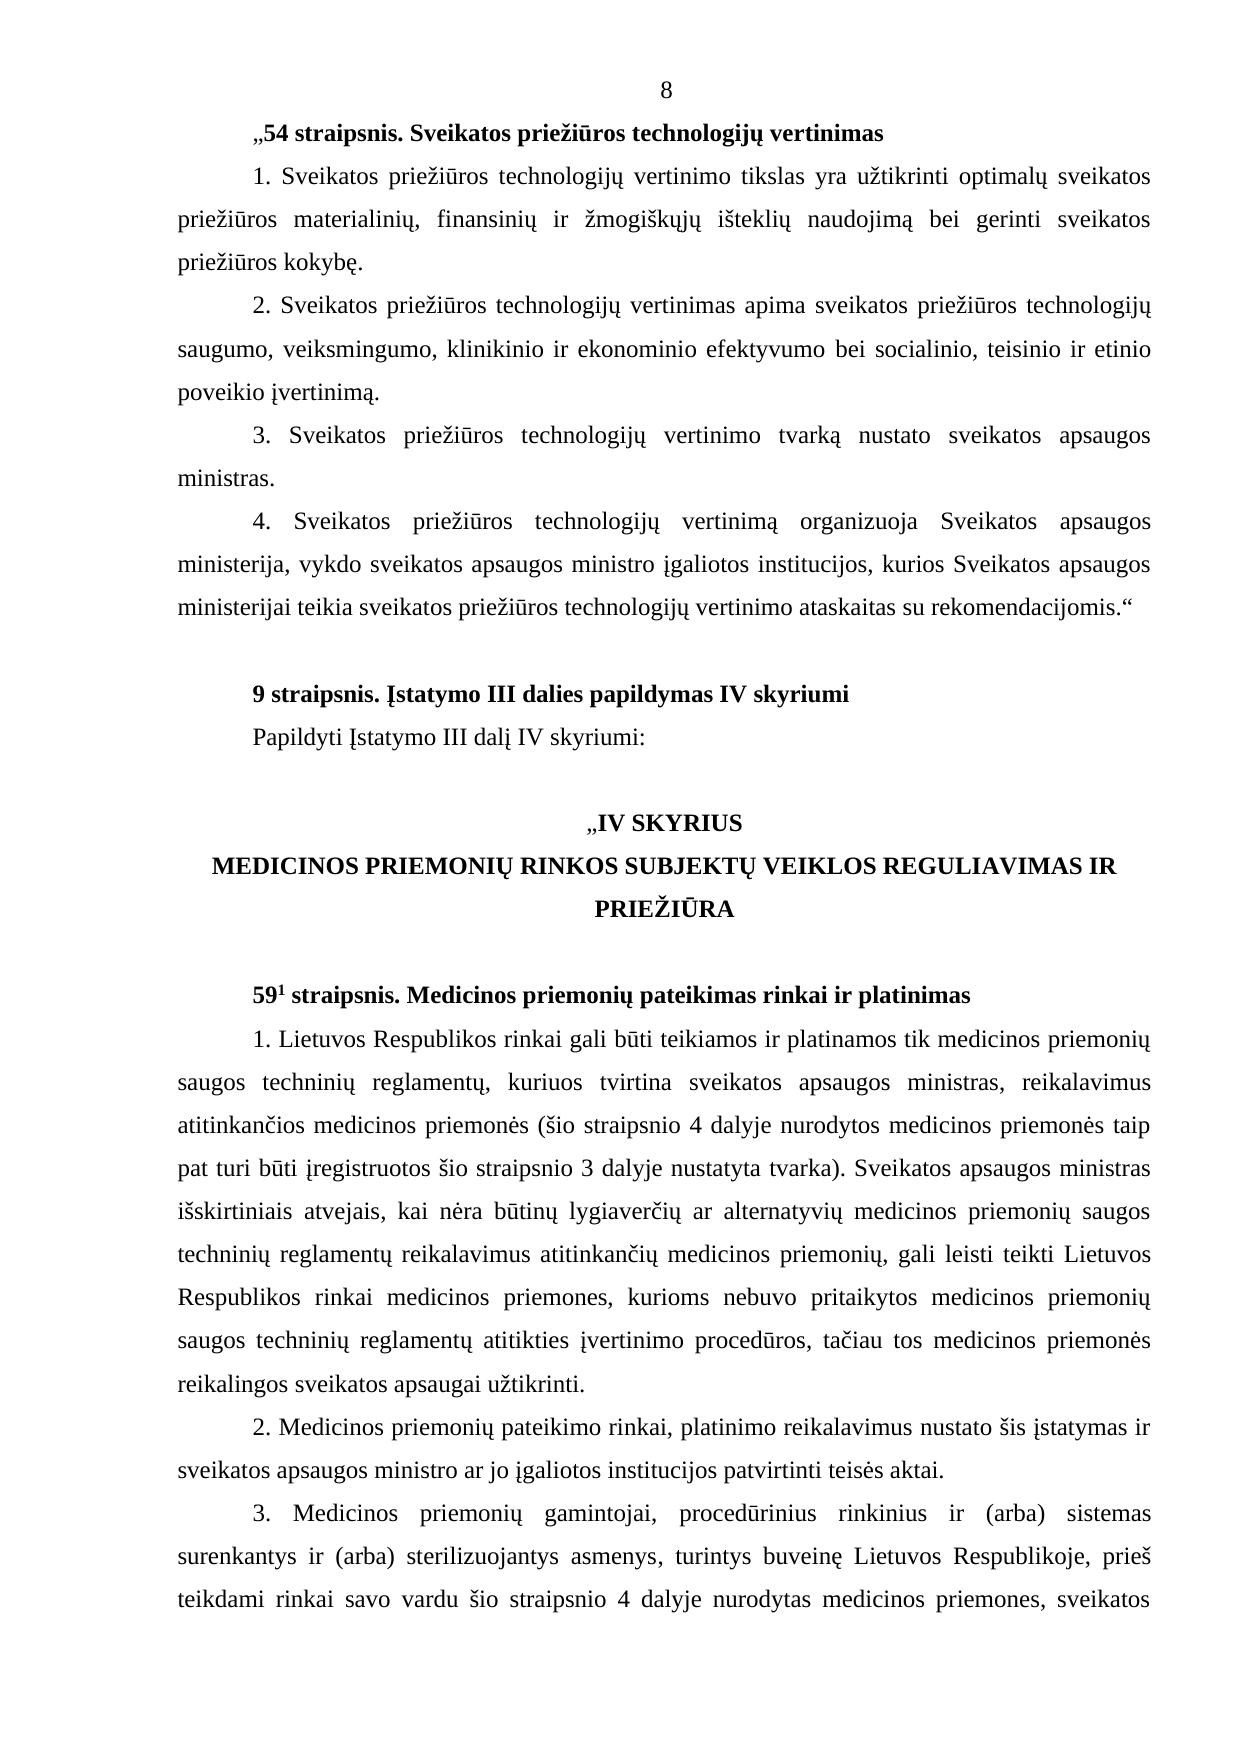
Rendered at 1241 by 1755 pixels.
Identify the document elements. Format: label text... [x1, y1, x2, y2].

text 2. Sveikatos priežiūros technologijų vertinimas apima sveikatos priežiūros technologijų saugumo, veiksmingumo, klinikinio ir ekonominio efektyvumo bei socialinio, teisinio ir etinio poveikio įvertinimą. [177, 291, 1152, 406]
text 3. Medicinos priemonių gamintojai, procedūrinius rinkinius ir (arba) sistemas surenkantys ir (arba) sterilizuojantys asmenys, turintys buveinę Lietuvos Respublikoje, prieš teikdami rinkai savo vardu šio straipsnio 4 dalyje nurodytas medicinos priemones, sveikatos [177, 1498, 1152, 1613]
text „54 straipsnis. Sveikatos priežiūros technologijų vertinimas [177, 118, 1152, 147]
text MEDICINOS PRIEMONIŲ RINKOS SUBJEKTŲ VEIKLOS REGULIAVIMAS IR PRIEŽIŪRA [177, 851, 1152, 923]
text 3. Sveikatos priežiūros technologijų vertinimo tvarką nustato sveikatos apsaugos ministras. [177, 420, 1152, 492]
text „IV SKYRIUS [177, 808, 1152, 837]
text 1. Sveikatos priežiūros technologijų vertinimo tikslas yra užtikrinti optimalų sveikatos priežiūros materialinių, finansinių ir žmogiškųjų išteklių naudojimą bei gerinti sveikatos priežiūros kokybę. [177, 161, 1152, 276]
text Papildyti Įstatymo III dalį IV skyriumi: [177, 722, 1152, 751]
text 2. Medicinos priemonių pateikimo rinkai, platinimo reikalavimus nustato šis įstatymas ir sveikatos apsaugos ministro ar jo įgaliotos institucijos patvirtinti teisės aktai. [177, 1412, 1152, 1484]
text 4. Sveikatos priežiūros technologijų vertinimą organizuoja Sveikatos apsaugos ministerija, vykdo sveikatos apsaugos ministro įgaliotos institucijos, kurios Sveikatos apsaugos ministerijai teikia sveikatos priežiūros technologijų vertinimo ataskaitas su rekomendacijomis.“ [177, 506, 1152, 621]
text 9 straipsnis. Įstatymo III dalies papildymas IV skyriumi [177, 679, 1152, 707]
text 1. Lietuvos Respublikos rinkai gali būti teikiamos ir platinamos tik medicinos priemonių saugos techninių reglamentų, kuriuos tvirtina sveikatos apsaugos ministras, reikalavimus atitinkančios medicinos priemonės (šio straipsnio 4 dalyje nurodytos medicinos priemonės taip pat turi būti įregistruotos šio straipsnio 3 dalyje nustatyta tvarka). Sveikatos apsaugos ministras išskirtiniais atvejais, kai nėra būtinų lygiaverčių ar alternatyvių medicinos priemonių saugos techninių reglamentų reikalavimus atitinkančių medicinos priemonių, gali leisti teikti Lietuvos Respublikos rinkai medicinos priemones, kurioms nebuvo pritaikytos medicinos priemonių saugos techninių reglamentų atitikties įvertinimo procedūros, tačiau tos medicinos priemonės reikalingos sveikatos apsaugai užtikrinti. [177, 1024, 1152, 1397]
text 591 straipsnis. Medicinos priemonių pateikimas rinkai ir platinimas [177, 981, 1152, 1009]
